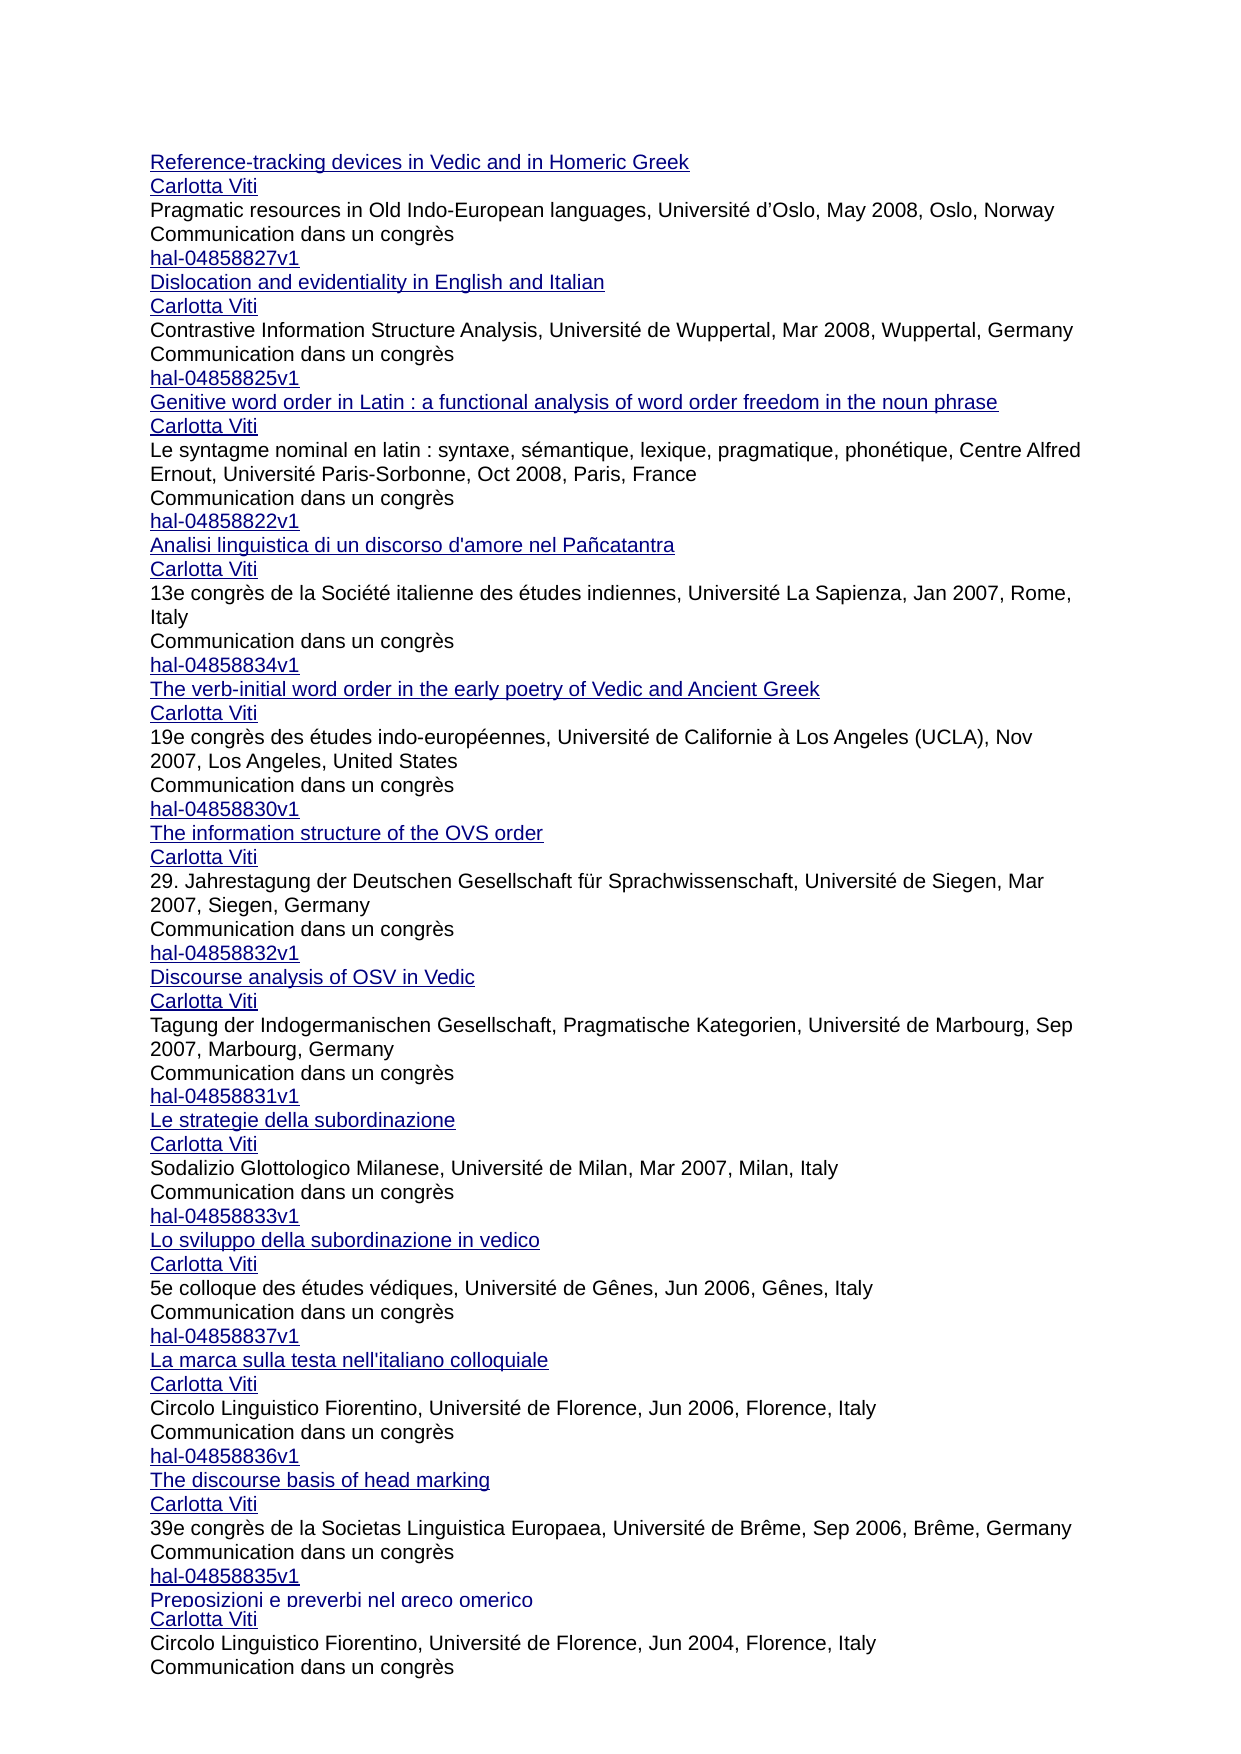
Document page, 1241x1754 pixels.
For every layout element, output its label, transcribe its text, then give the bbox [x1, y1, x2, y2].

table_cell Dislocation and evidentiality in English and Italian Carlotta Viti Contrastive Information Structure Analysis, Université de Wuppertal, Mar 2008, Wuppertal, Germany Communication dans un congrès hal-04858825v1 [150, 270, 1090, 389]
table_cell Lo sviluppo della subordinazione in vedico Carlotta Viti 5e colloque des études védiques, Université de Gênes, Jun 2006, Gênes, Italy Communication dans un congrès hal-04858837v1 [150, 1228, 1090, 1348]
table_cell Discourse analysis of OSV in Vedic Carlotta Viti Tagung der Indogermanischen Gesellschaft, Pragmatische Kategorien, Université de Marbourg, Sep 2007, Marbourg, Germany Communication dans un congrès hal-04858831v1 [150, 965, 1090, 1108]
table_cell The verb-initial word order in the early poetry of Vedic and Ancient Greek Carlotta Viti 19e congrès des études indo-européennes, Université de Californie à Los Angeles (UCLA), Nov 2007, Los Angeles, United States Communication dans un congrès hal-04858830v1 [150, 677, 1090, 821]
table_cell La marca sulla testa nell'italiano colloquiale Carlotta Viti Circolo Linguistico Fiorentino, Université de Florence, Jun 2006, Florence, Italy Communication dans un congrès hal-04858836v1 [150, 1348, 1090, 1468]
table_cell The information structure of the OVS order Carlotta Viti 29. Jahrestagung der Deutschen Gesellschaft für Sprachwissenschaft, Université de Siegen, Mar 2007, Siegen, Germany Communication dans un congrès hal-04858832v1 [150, 821, 1090, 964]
table_cell Analisi linguistica di un discorso d'amore nel Pañcatantra Carlotta Viti 13e congrès de la Société italienne des études indiennes, Université La Sapienza, Jan 2007, Rome, Italy Communication dans un congrès hal-04858834v1 [150, 533, 1090, 677]
table_cell Reference-tracking devices in Vedic and in Homeric Greek Carlotta Viti Pragmatic resources in Old Indo-European languages, Université d’Oslo, May 2008, Oslo, Norway Communication dans un congrès hal-04858827v1 [150, 150, 1090, 270]
table_cell Le strategie della subordinazione Carlotta Viti Sodalizio Glottologico Milanese, Université de Milan, Mar 2007, Milan, Italy Communication dans un congrès hal-04858833v1 [150, 1108, 1090, 1228]
table_cell Genitive word order in Latin : a functional analysis of word order freedom in the noun phrase Carlotta Viti Le syntagme nominal en latin : syntaxe, sémantique, lexique, pragmatique, phonétique, Centre Alfred Ernout, Université Paris-Sorbonne, Oct 2008, Paris, France Communication dans un congrès hal-04858822v1 [150, 390, 1090, 533]
table_cell The discourse basis of head marking Carlotta Viti 39e congrès de la Societas Linguistica Europaea, Université de Brême, Sep 2006, Brême, Germany Communication dans un congrès hal-04858835v1 [150, 1468, 1090, 1587]
table_cell Preposizioni e preverbi nel greco omerico Carlotta Viti Circolo Linguistico Fiorentino, Université de Florence, Jun 2004, Florence, Italy Communication dans un congrès [150, 1588, 1090, 1679]
